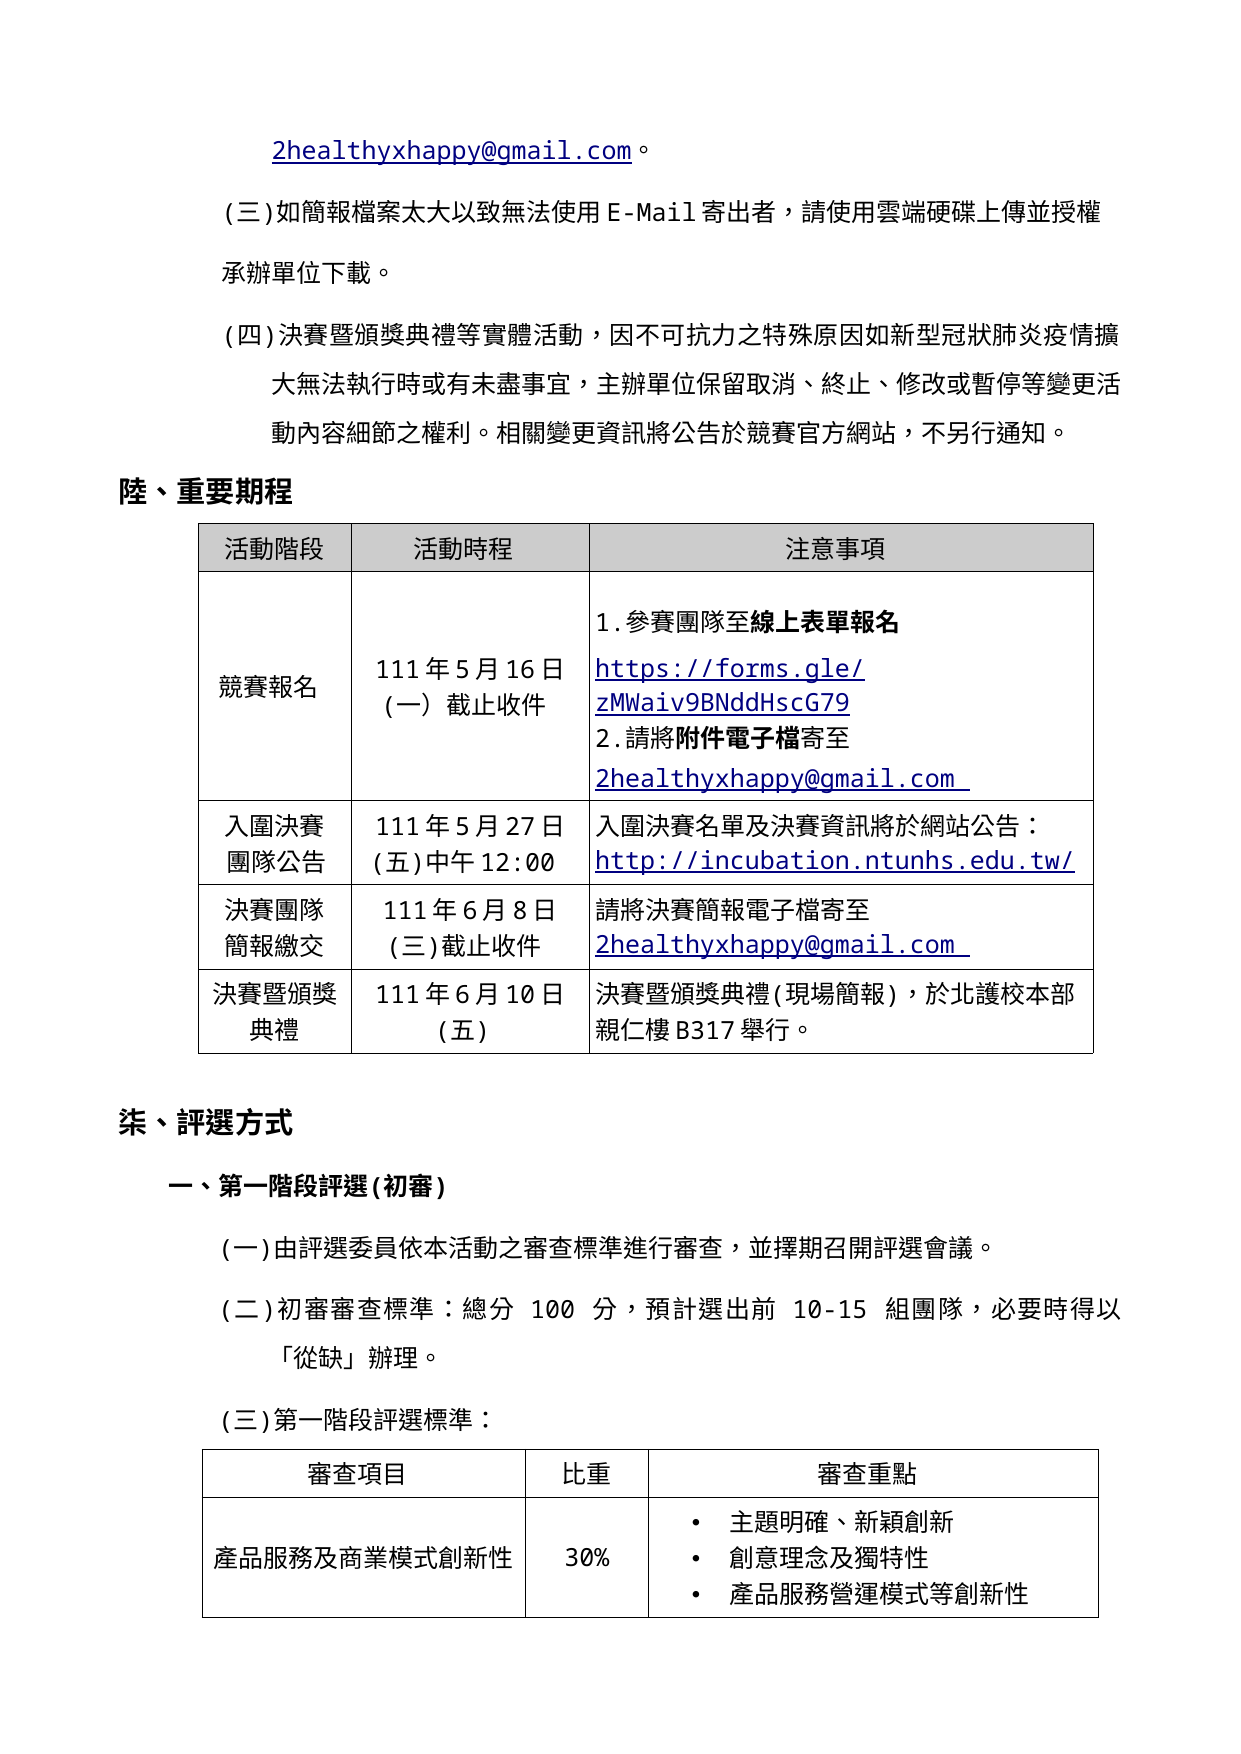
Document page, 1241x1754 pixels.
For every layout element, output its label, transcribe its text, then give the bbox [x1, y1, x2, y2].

table_cell 主題明確、新穎創新 創意理念及獨特性 產品服務營運模式等創新性 [649, 1498, 1098, 1617]
table_header 審查項目 [203, 1450, 525, 1497]
table_header 活動時程 [352, 524, 589, 571]
text 承辦單位下載。 [221, 241, 1122, 290]
table_cell 1.參賽團隊至線上表單報名 https://forms.gle/zMWaiv9BNddHscG79 2.請將附件電子檔寄至 2healthyxhappy@gmail.com [590, 572, 1093, 800]
table_cell 111年5月16日(一）截止收件 [352, 572, 589, 800]
table_cell 請將決賽簡報電子檔寄至 2healthyxhappy@gmail.com [590, 885, 1093, 968]
table_cell 產品服務及商業模式創新性 [203, 1498, 525, 1617]
text (三)第一階段評選標準： [218, 1387, 1122, 1436]
table_cell 111年6月8日(三)截止收件 [352, 885, 589, 968]
table_cell 決賽暨頒獎典禮 [199, 970, 351, 1052]
text 一、第一階段評選(初審) [168, 1154, 1122, 1203]
text 2healthyxhappy@gmail.com。 [221, 118, 1122, 167]
table_cell 30% [526, 1498, 648, 1617]
text (一)由評選委員依本活動之審查標準進行審查，並擇期召開評選會議。 [218, 1216, 1122, 1264]
table_cell 決賽暨頒獎典禮(現場簡報)，於北護校本部親仁樓B317舉行。 [590, 970, 1093, 1052]
text 柒、評選方式 [118, 1099, 1122, 1142]
text 陸、重要期程 [118, 462, 1122, 511]
table_header 審查重點 [649, 1450, 1098, 1497]
table_header 注意事項 [590, 524, 1093, 571]
table_header 活動階段 [199, 524, 351, 571]
text (三)如簡報檔案太大以致無法使用E-Mail寄出者，請使用雲端硬碟上傳並授權 [221, 179, 1122, 228]
table_cell 111年6月10日(五) [352, 970, 589, 1052]
table_cell 決賽團隊 簡報繳交 [199, 885, 351, 968]
table_header 比重 [526, 1450, 648, 1497]
table_cell 競賽報名 [199, 572, 351, 800]
table_cell 111年5月27日(五)中午12:00 [352, 801, 589, 884]
table_cell 入圍決賽 團隊公告 [199, 801, 351, 884]
text (四)決賽暨頒獎典禮等實體活動，因不可抗力之特殊原因如新型冠狀肺炎疫情擴大無法執行時或有未盡事宜，主辦單位保留取消、終止、修改或暫停等變更活動內容細節之權利。相關變更資訊將公告於競賽官方網站，不另行通知。 [221, 302, 1122, 449]
table_cell 入圍決賽名單及決賽資訊將於網站公告： http://incubation.ntunhs.edu.tw/ [590, 801, 1093, 884]
text (二)初審審查標準：總分 100 分，預計選出前 10-15 組團隊，必要時得以「從缺」辦理。 [218, 1277, 1122, 1375]
